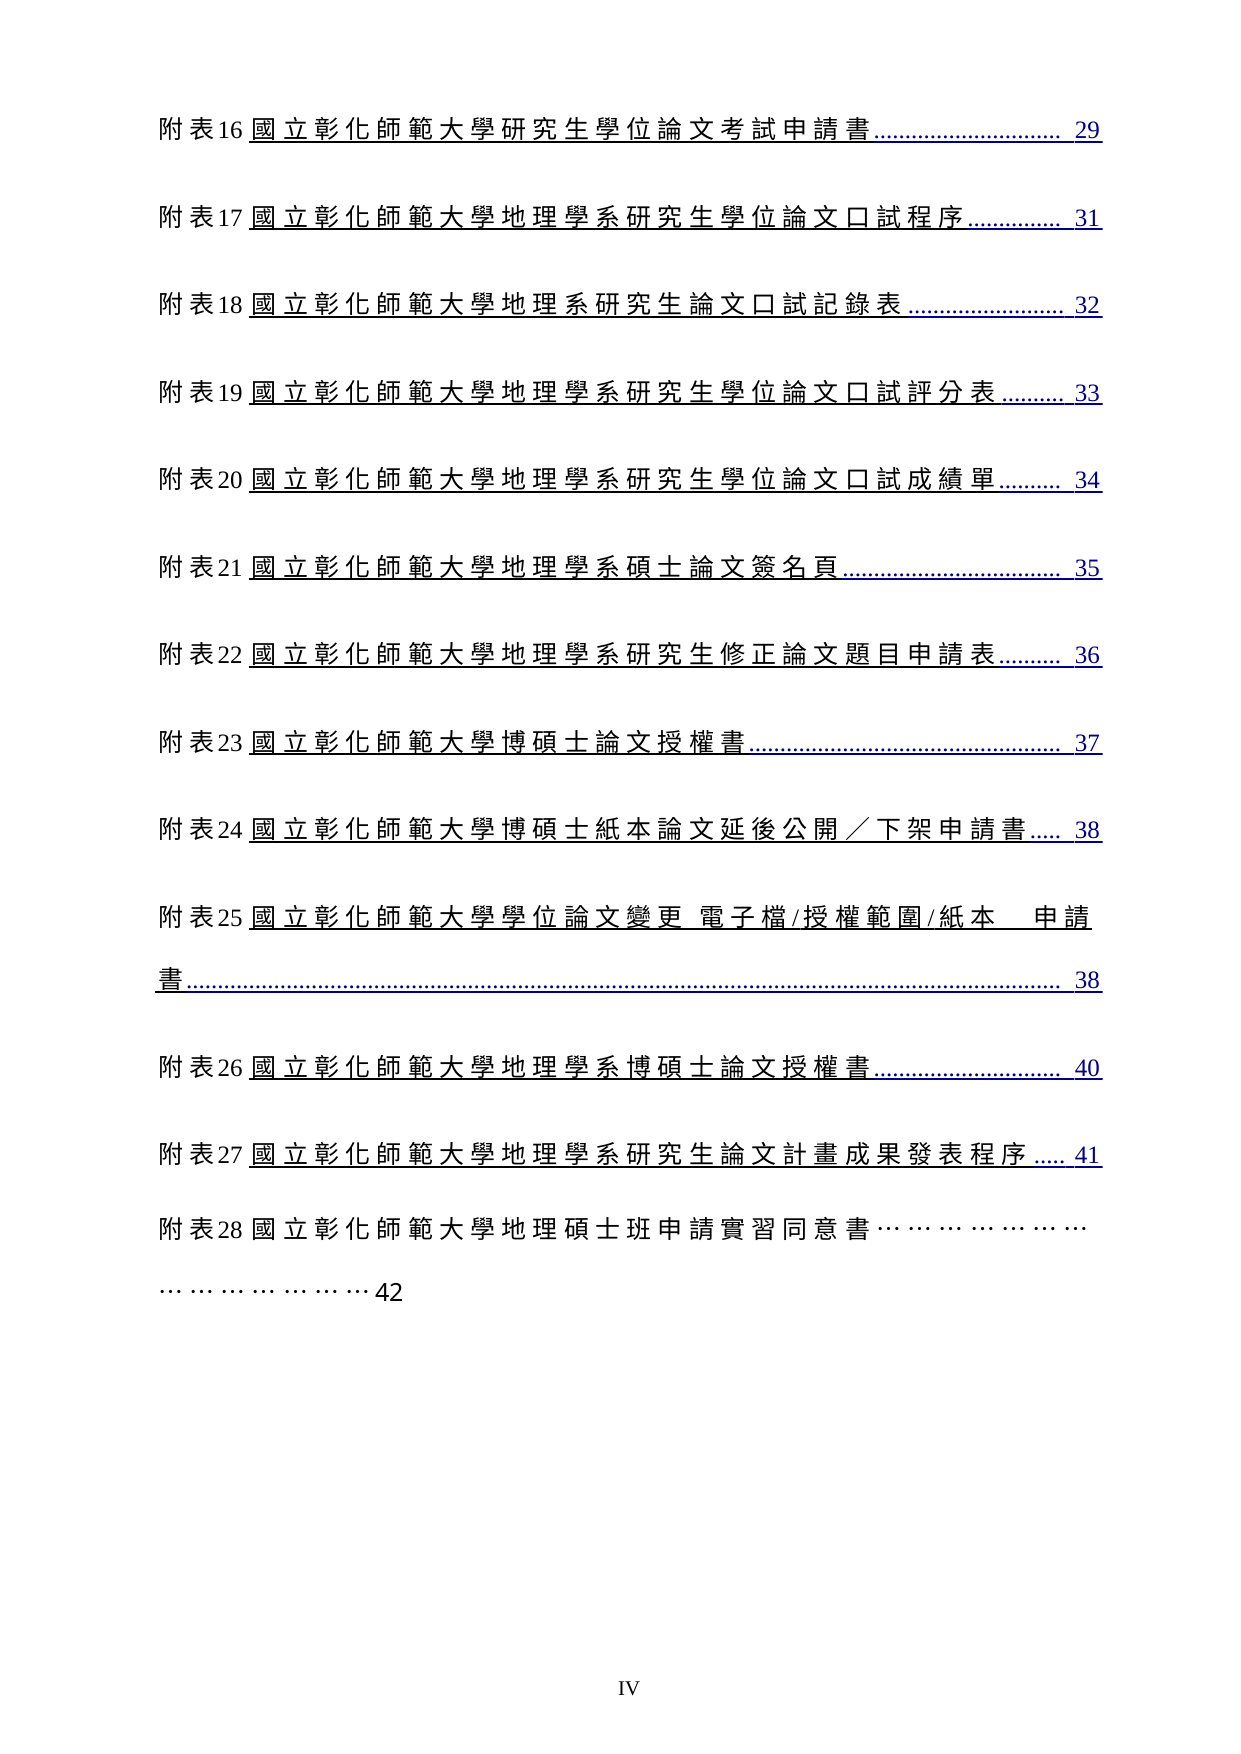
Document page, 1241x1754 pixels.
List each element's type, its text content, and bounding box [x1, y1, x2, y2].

text 附表17 國立彰化師範大學地理學系研究生學位論文口試程序 31 [155, 174, 1103, 236]
text 附表23 國立彰化師範大學博碩士論文授權書 37 [155, 699, 1103, 761]
text 附表24 國立彰化師範大學博碩士紙本論文延後公開／下架申請書 38 [155, 786, 1103, 849]
text [155, 993, 1103, 999]
text 附表22 國立彰化師範大學地理學系研究生修正論文題目申請表 36 [155, 611, 1103, 674]
text 附表25 國立彰化師範大學學位論文變更 電子檔/授權範圍/紙本 申請書 38 [155, 874, 1103, 991]
text 附表20 國立彰化師範大學地理學系研究生學位論文口試成績單 34 [155, 436, 1103, 499]
text 附表28 國立彰化師範大學地理碩士班申請實習同意書……………………………………42 [155, 1186, 1103, 1311]
text 附表18 國立彰化師範大學地理系研究生論文口試記錄表 32 [155, 261, 1103, 324]
text 附表21 國立彰化師範大學地理學系碩士論文簽名頁 35 [155, 524, 1103, 586]
text 附表26 國立彰化師範大學地理學系博碩士論文授權書 40 [155, 1024, 1103, 1086]
text 附表16 國立彰化師範大學研究生學位論文考試申請書 29 [155, 86, 1103, 149]
text 附表27 國立彰化師範大學地理學系研究生論文計畫成果發表程序 41 [155, 1111, 1103, 1174]
text 附表19 國立彰化師範大學地理學系研究生學位論文口試評分表 33 [155, 349, 1103, 411]
